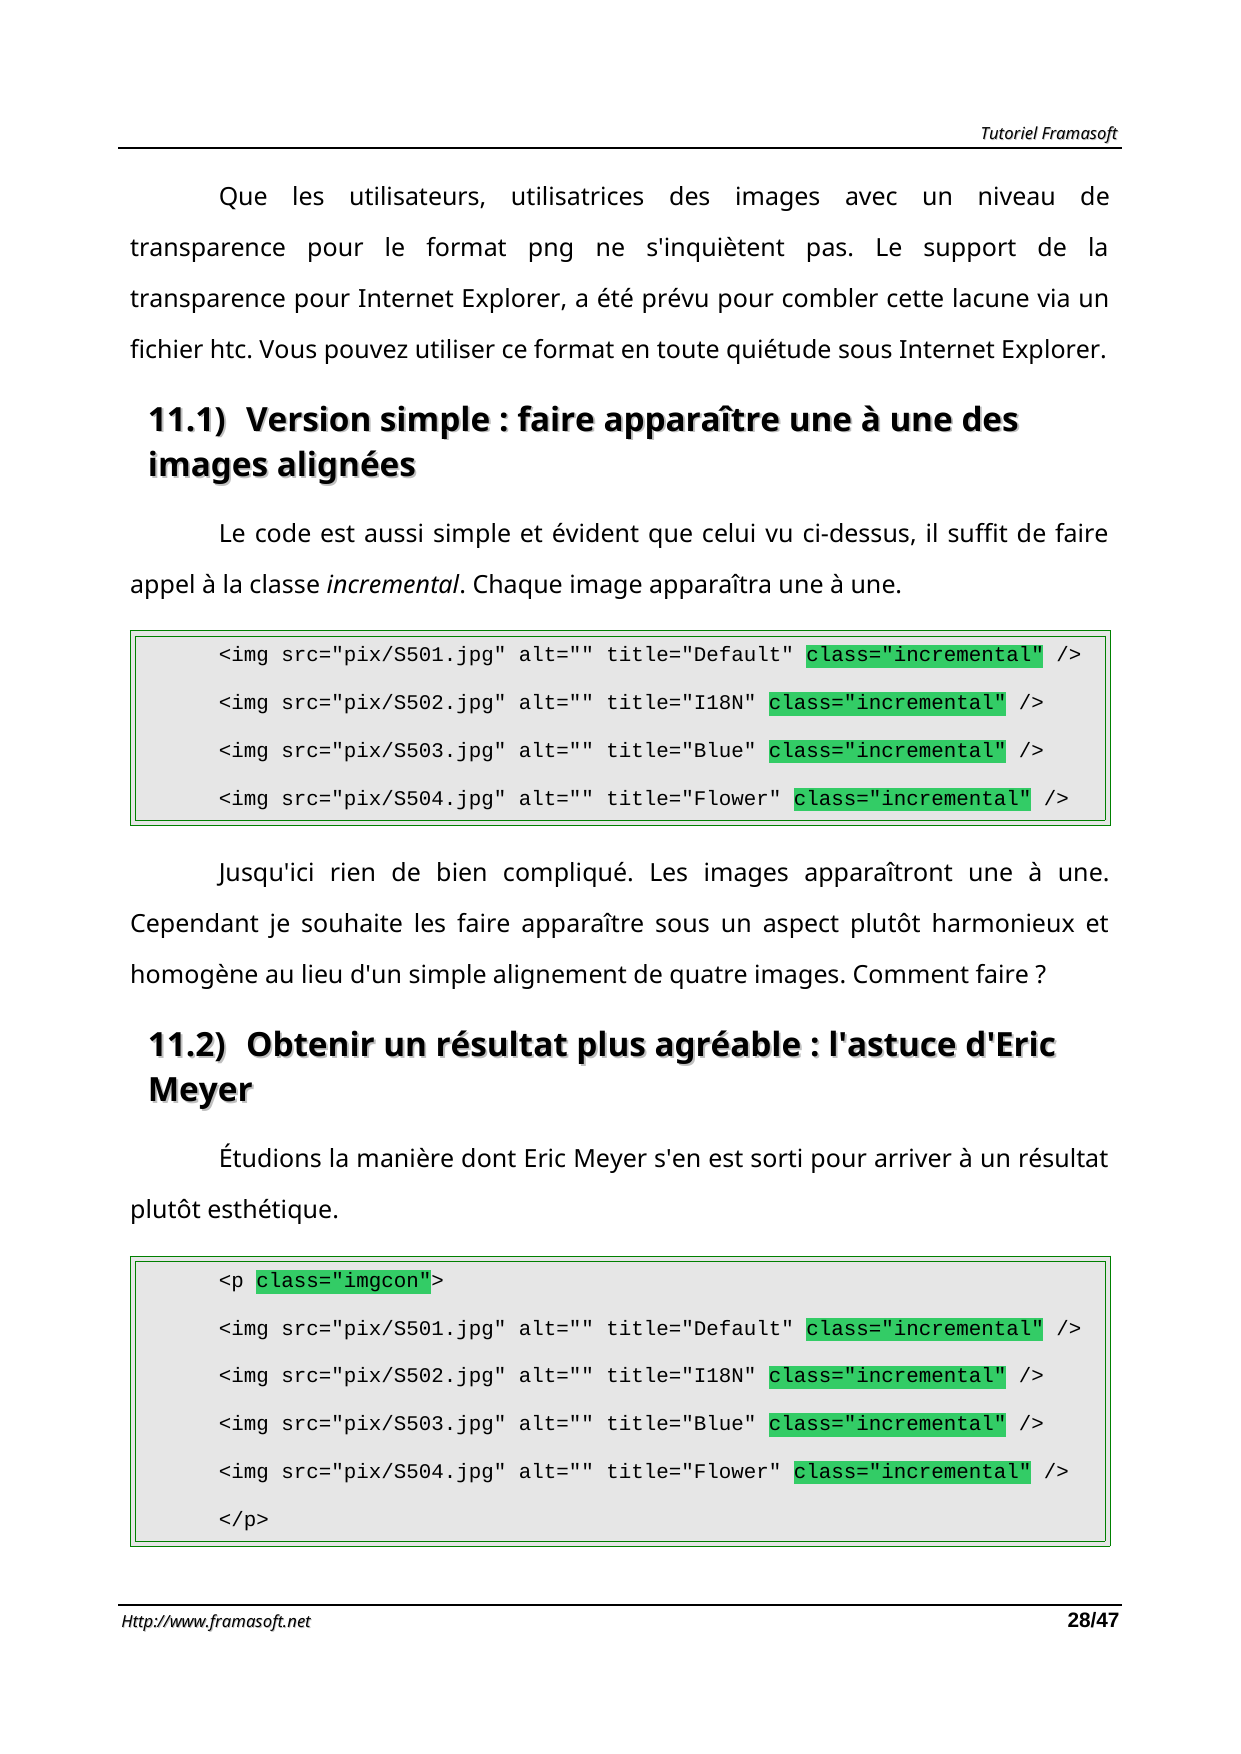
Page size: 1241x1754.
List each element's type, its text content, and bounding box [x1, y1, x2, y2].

text Jusqu'ici rien de bien compliqué. Les images apparaîtront une à une. Cependant je souhaite les faire apparaître sous un aspect plutôt harmonieux et homogène au lieu d'un simple alignement de quatre images. Comment faire ? [130, 855, 1110, 991]
text <img src="pix/S503.jpg" alt="" title="Blue" class="incremental" /> [136, 726, 1105, 763]
text <img src="pix/S501.jpg" alt="" title="Default" class="incremental" /> [131, 631, 1110, 668]
text Étudions la manière dont Eric Meyer s'en est sorti pour arriver à un résultat plutôt esthétique. [130, 1141, 1110, 1226]
subtitle Obtenir un résultat plus agréable : l'astuce d'Eric Meyer [118, 1021, 1122, 1111]
text <img src="pix/S503.jpg" alt="" title="Blue" class="incremental" /> [136, 1399, 1105, 1437]
text <p class="imgcon"> [131, 1257, 1110, 1294]
text <img src="pix/S504.jpg" alt="" title="Flower" class="incremental" /> [131, 773, 1110, 825]
text <img src="pix/S501.jpg" alt="" title="Default" class="incremental" /> [136, 1303, 1105, 1341]
text Le code est aussi simple et évident que celui vu ci-dessus, il suffit de faire appel à la classe incremental. Chaque image apparaîtra une à une. [130, 515, 1110, 600]
text Que les utilisateurs, utilisatrices des images avec un niveau de transparence pour le format png ne s'inquiètent pas. Le support de la transparence pour Internet Explorer, a été prévu pour combler cette lacune via un fichier htc. Vous pouvez utiliser ce format en toute quiétude sous Internet Explorer. [130, 178, 1110, 365]
text <img src="pix/S502.jpg" alt="" title="I18N" class="incremental" /> [136, 678, 1105, 716]
subtitle Version simple : faire apparaître une à une des images alignées [118, 395, 1122, 486]
text <img src="pix/S504.jpg" alt="" title="Flower" class="incremental" /> [136, 1447, 1105, 1484]
text <img src="pix/S502.jpg" alt="" title="I18N" class="incremental" /> [136, 1351, 1105, 1389]
text </p> [131, 1494, 1110, 1546]
